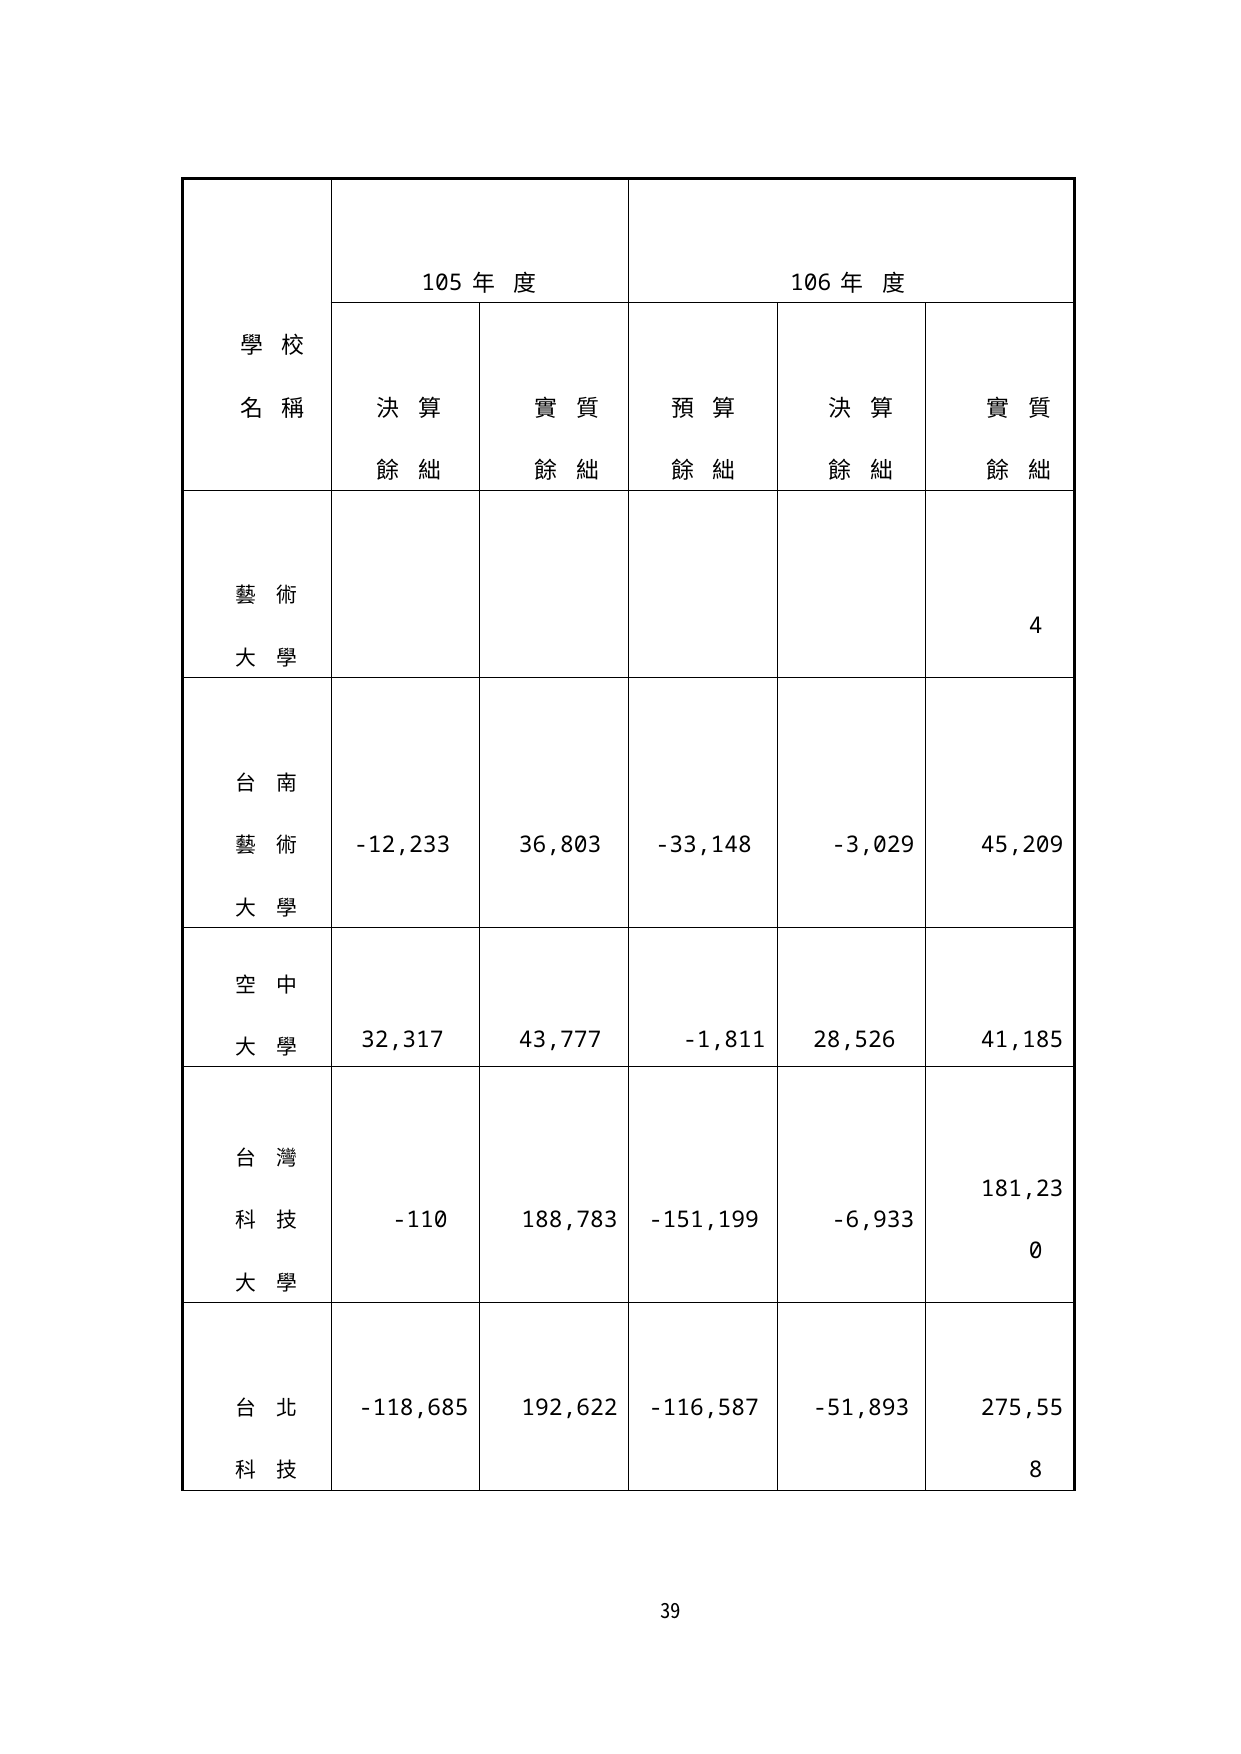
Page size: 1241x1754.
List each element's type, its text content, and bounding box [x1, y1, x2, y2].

table_cell 台北科技 [184, 1303, 331, 1490]
table_cell 實質餘絀 [926, 303, 1073, 490]
table_cell -1,811 [629, 928, 777, 1066]
table_cell 台南藝術大學 [184, 678, 331, 927]
table_cell 28,526 [778, 928, 925, 1066]
table_cell 32,317 [332, 928, 479, 1066]
table_cell 43,777 [480, 928, 628, 1066]
table_cell 預算餘絀 [629, 303, 777, 490]
table_cell 41,185 [926, 928, 1073, 1066]
table_cell 決算餘絀 [332, 303, 479, 490]
table_cell -3,029 [778, 678, 925, 927]
table_cell 181,230 [926, 1067, 1073, 1302]
table_header 106年度 [629, 180, 1073, 302]
table_cell 藝術大學 [184, 491, 331, 677]
table_cell 36,803 [480, 678, 628, 927]
table_cell 實質餘絀 [480, 303, 628, 490]
table_header 105年度 [332, 180, 628, 302]
table_cell -33,148 [629, 678, 777, 927]
table_cell -12,233 [332, 678, 479, 927]
table_cell 275,558 [926, 1303, 1073, 1490]
table_cell 4 [926, 491, 1073, 677]
table_cell 45,209 [926, 678, 1073, 927]
table_cell -118,685 [332, 1303, 479, 1490]
table_cell -151,199 [629, 1067, 777, 1302]
table_header 學校名稱 [184, 180, 331, 490]
table_cell 空中大學 [184, 928, 331, 1066]
table_cell -51,893 [778, 1303, 925, 1490]
table_cell [629, 491, 777, 677]
table_cell [480, 491, 628, 677]
table_cell [332, 491, 479, 677]
table_cell 188,783 [480, 1067, 628, 1302]
table_cell 台灣科技大學 [184, 1067, 331, 1302]
table_cell -116,587 [629, 1303, 777, 1490]
table_cell -6,933 [778, 1067, 925, 1302]
table_cell 決算餘絀 [778, 303, 925, 490]
table_cell 192,622 [480, 1303, 628, 1490]
table_cell [778, 491, 925, 677]
table_cell -110 [332, 1067, 479, 1302]
